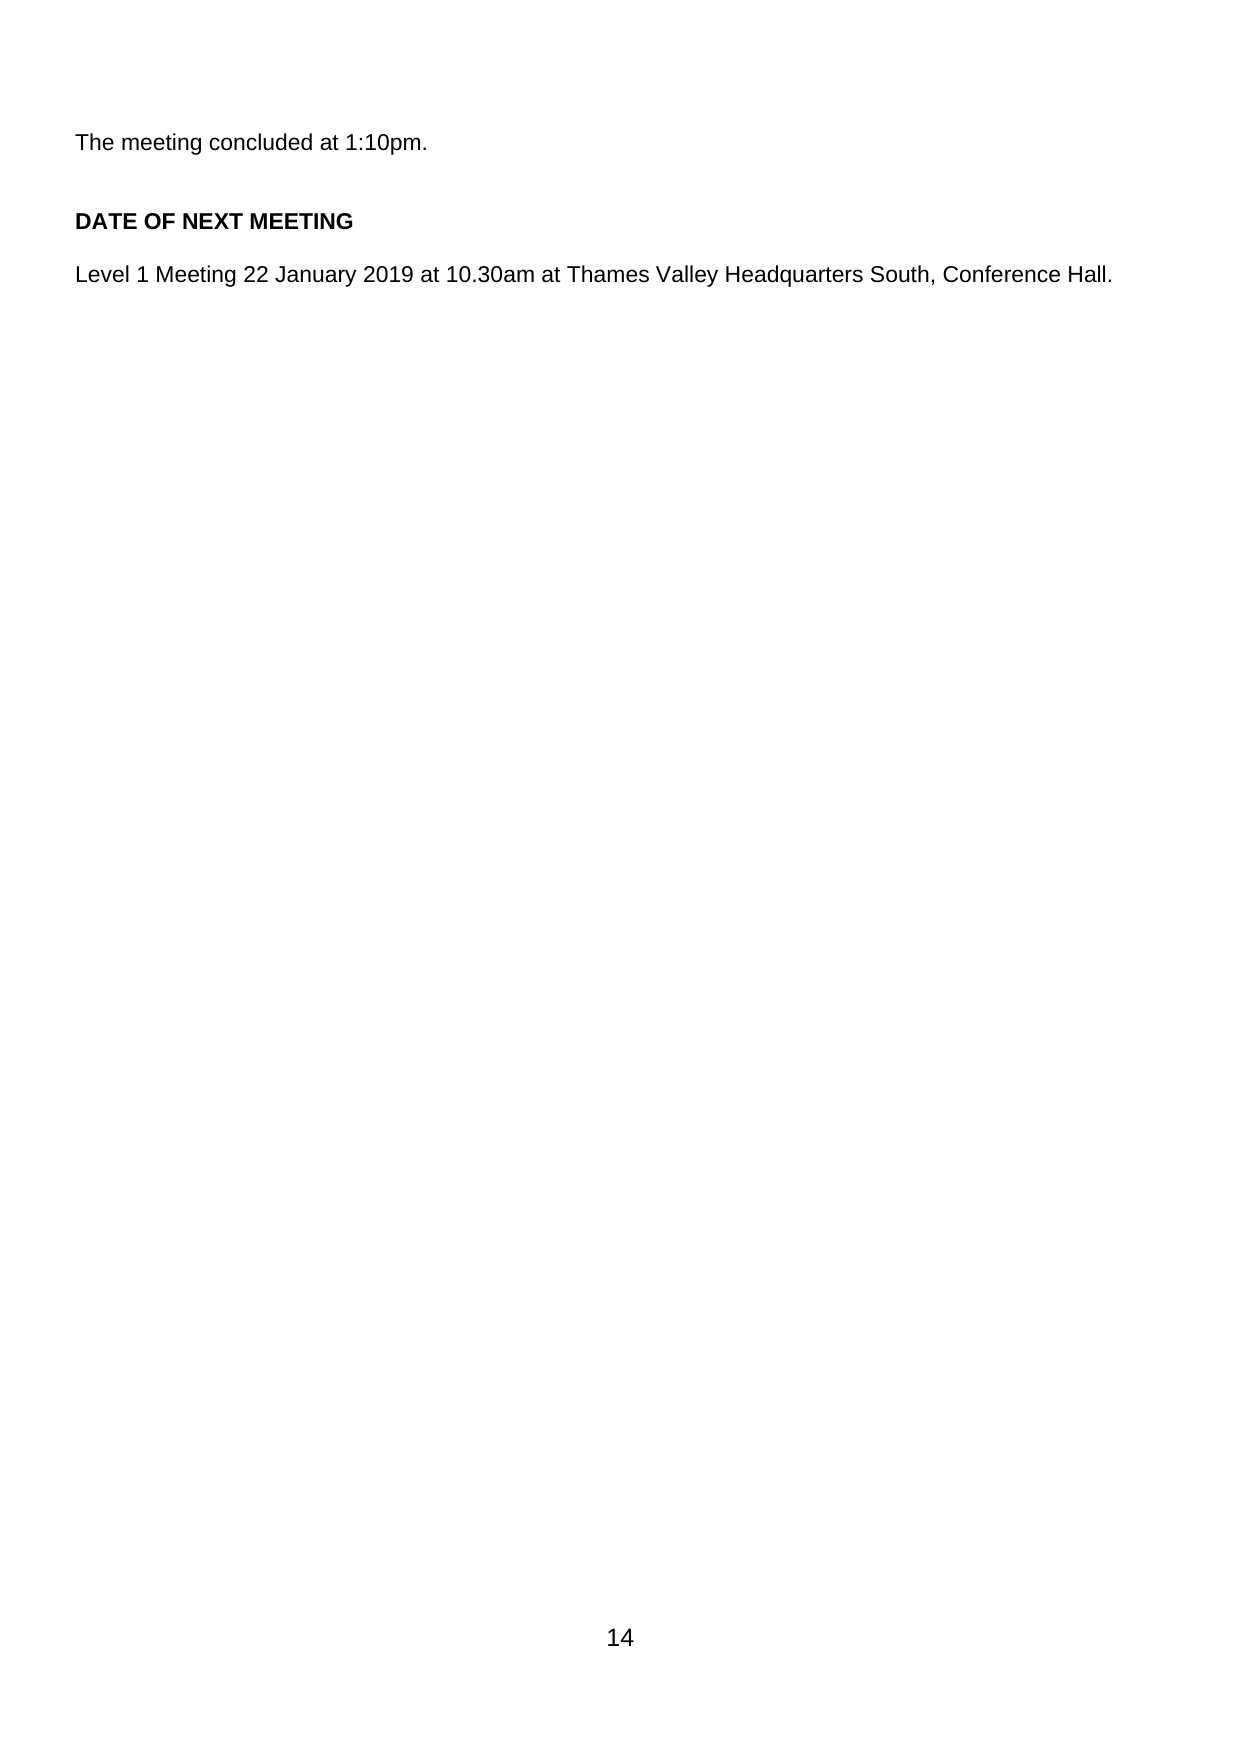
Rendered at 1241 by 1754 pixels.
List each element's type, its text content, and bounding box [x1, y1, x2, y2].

text The meeting concluded at 1:10pm. [75, 129, 1165, 155]
text DATE OF NEXT MEETING [75, 208, 1165, 234]
text Level 1 Meeting 22 January 2019 at 10.30am at Thames Valley Headquarters South, Conference Hall. [75, 261, 1165, 287]
